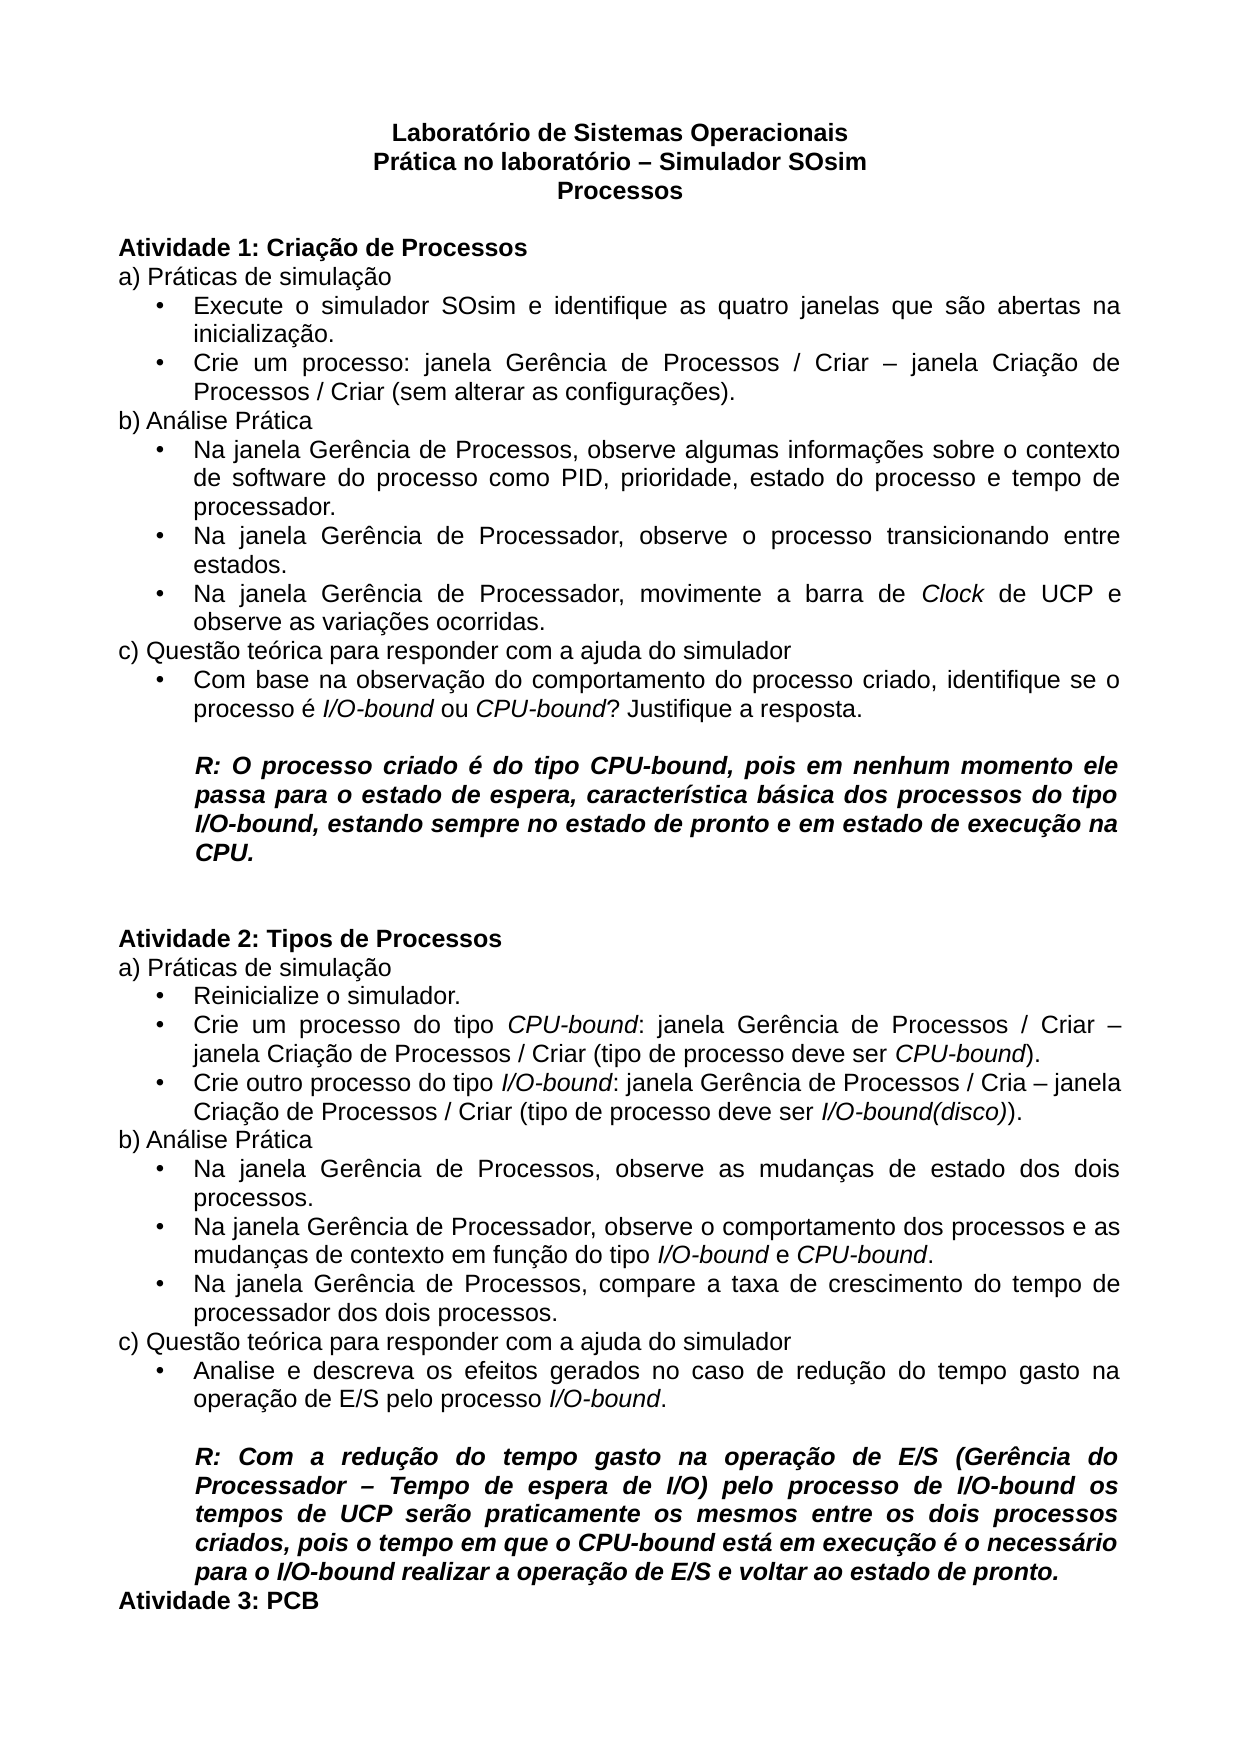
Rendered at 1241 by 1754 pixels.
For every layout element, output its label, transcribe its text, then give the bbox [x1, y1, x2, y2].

text b) Análise Prática [118, 1125, 1122, 1154]
text b) Análise Prática [118, 406, 1122, 434]
text R: O processo criado é do tipo CPU-bound, pois em nenhum momento ele passa para o estado de espera, característica básica dos processos do tipo I/O-bound, estando sempre no estado de pronto e em estado de execução na CPU. [195, 751, 1122, 866]
list Crie um processo: janela Gerência de Processos / Criar – janela Criação de Processos / Criar (sem alterar as configurações). [156, 348, 1122, 406]
list Na janela Gerência de Processador, observe o comportamento dos processos e as mudanças de contexto em função do tipo I/O-bound e CPU-bound. [156, 1212, 1122, 1269]
list Na janela Gerência de Processos, observe algumas informações sobre o contexto de software do processo como PID, prioridade, estado do processo e tempo de processador. [156, 434, 1122, 521]
text Atividade 3: PCB [118, 1586, 1122, 1614]
text Processos [118, 176, 1122, 204]
list Na janela Gerência de Processos, compare a taxa de crescimento do tempo de processador dos dois processos. [156, 1269, 1122, 1327]
text Atividade 2: Tipos de Processos [118, 924, 1122, 952]
text a) Práticas de simulação [118, 952, 1122, 981]
list Na janela Gerência de Processador, observe o processo transicionando entre estados. [156, 521, 1122, 578]
text Laboratório de Sistemas Operacionais [118, 118, 1122, 147]
list Com base na observação do comportamento do processo criado, identifique se o processo é I/O-bound ou CPU-bound? Justifique a resposta. [156, 665, 1122, 722]
list Na janela Gerência de Processador, movimente a barra de Clock de UCP e observe as variações ocorridas. [156, 578, 1122, 636]
list Analise e descreva os efeitos gerados no caso de redução do tempo gasto na operação de E/S pelo processo I/O-bound. [156, 1356, 1122, 1413]
list Na janela Gerência de Processos, observe as mudanças de estado dos dois processos. [156, 1154, 1122, 1212]
list Execute o simulador SOsim e identifique as quatro janelas que são abertas na inicialização. [156, 291, 1122, 348]
text R: Com a redução do tempo gasto na operação de E/S (Gerência do Processador – Tempo de espera de I/O) pelo processo de I/O-bound os tempos de UCP serão praticamente os mesmos entre os dois processos criados, pois o tempo em que o CPU-bound está em execução é o necessário para o I/O-bound realizar a operação de E/S e voltar ao estado de pronto. [195, 1442, 1122, 1586]
list Reinicialize o simulador. [156, 981, 1122, 1010]
list Crie um processo do tipo CPU-bound: janela Gerência de Processos / Criar – janela Criação de Processos / Criar (tipo de processo deve ser CPU-bound). [156, 1010, 1122, 1068]
text Atividade 1: Criação de Processos [118, 233, 1122, 262]
list Crie outro processo do tipo I/O-bound: janela Gerência de Processos / Cria – janela Criação de Processos / Criar (tipo de processo deve ser I/O-bound(disco)). [156, 1068, 1122, 1125]
text c) Questão teórica para responder com a ajuda do simulador [118, 636, 1122, 665]
text a) Práticas de simulação [118, 262, 1122, 291]
text c) Questão teórica para responder com a ajuda do simulador [118, 1327, 1122, 1356]
text Prática no laboratório – Simulador SOsim [118, 147, 1122, 176]
